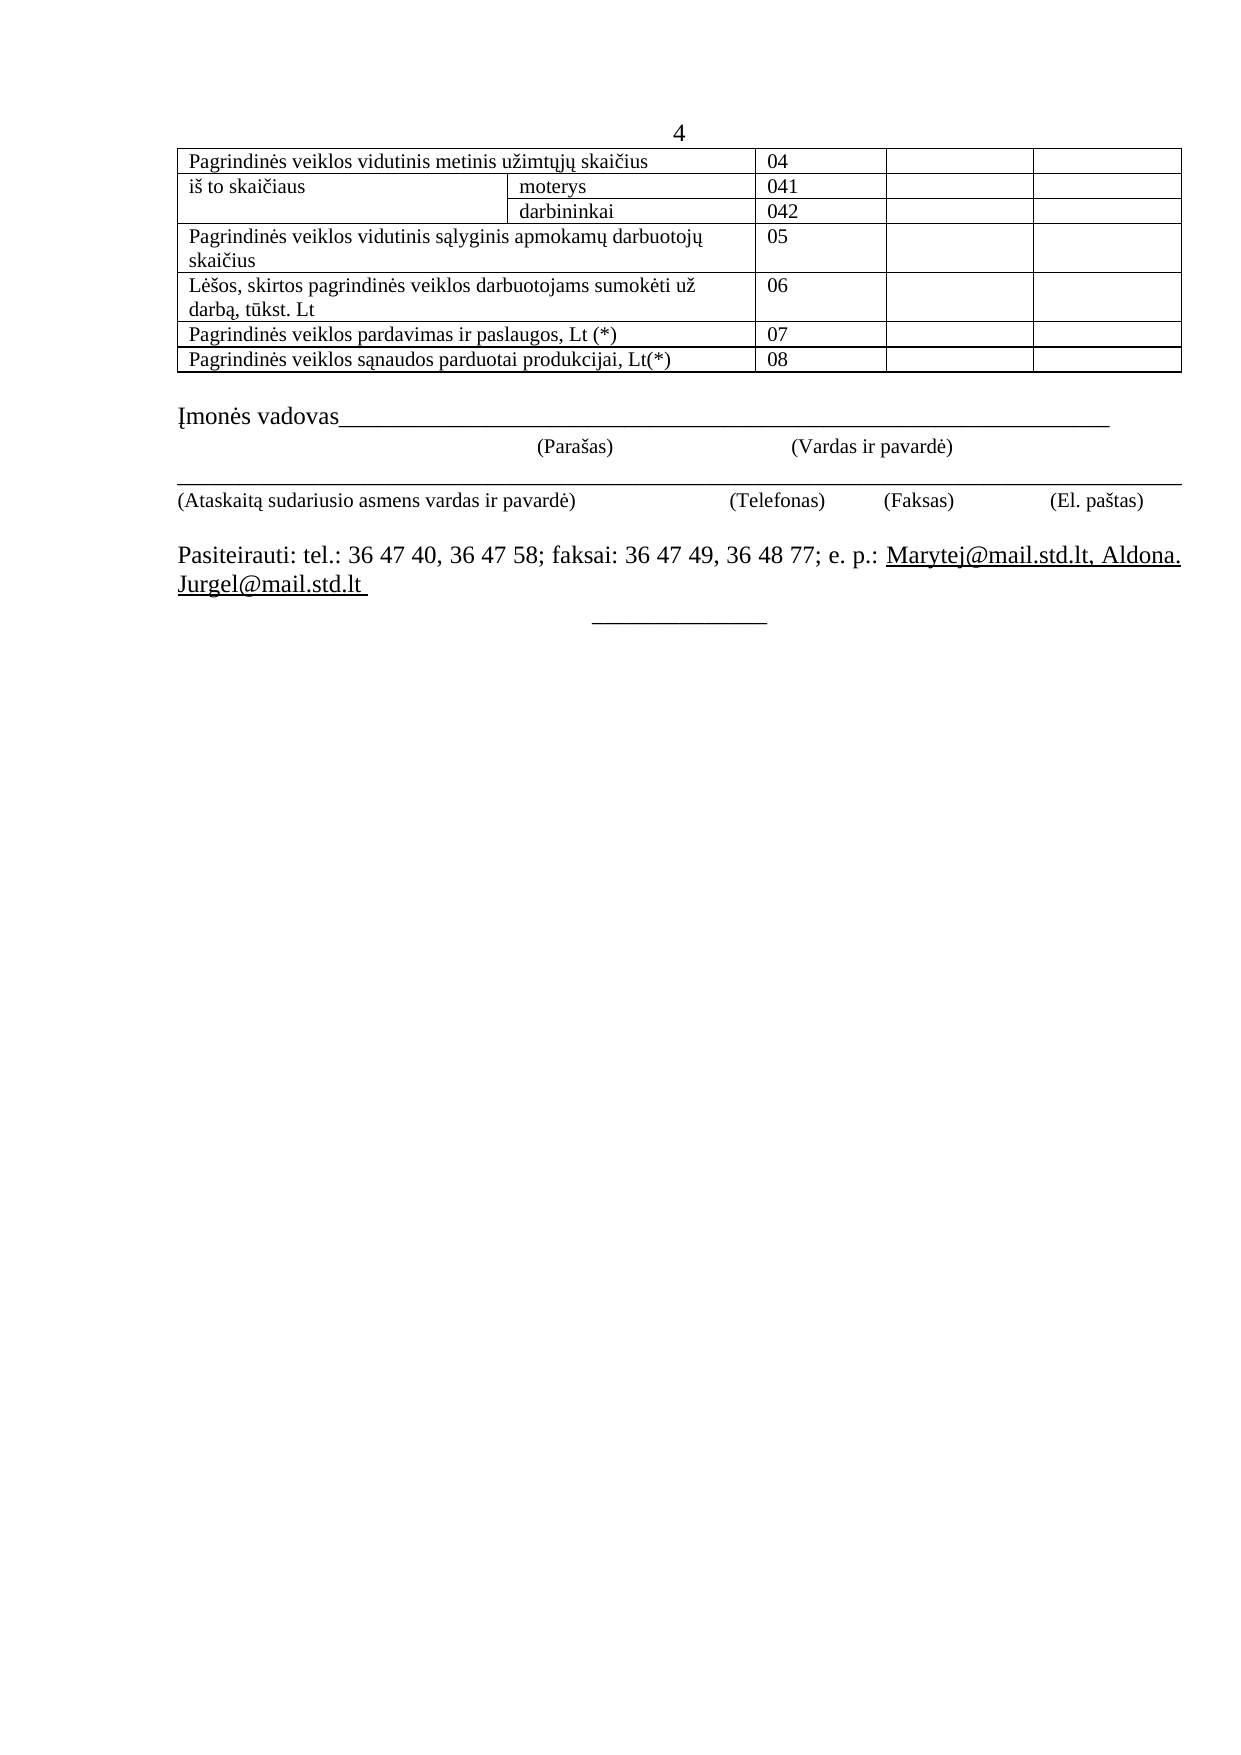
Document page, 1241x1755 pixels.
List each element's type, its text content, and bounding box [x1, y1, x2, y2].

table_cell [1034, 174, 1181, 198]
text Pasiteirauti: tel.: 36 47 40, 36 47 58; faksai: 36 47 49, 36 48 77; e. p.: Marytej@mail.std.lt, Aldona. Jurgel@mail.std.lt [177, 540, 1181, 598]
table_cell 05 [756, 224, 886, 272]
table_cell Lėšos, skirtos pagrindinės veiklos darbuotojams sumokėti už darbą, tūkst. Lt [178, 273, 755, 321]
text (Ataskaitą sudariusio asmens vardas ir pavardė) (Telefonas) (Faksas) (El. paštas) [177, 487, 1181, 512]
table_cell iš to skaičiaus [178, 174, 507, 223]
table_cell Pagrindinės veiklos vidutinis metinis užimtųjų skaičius [178, 149, 755, 173]
table_cell 08 [756, 348, 886, 371]
table_cell [887, 273, 1033, 321]
table_cell [1034, 273, 1181, 321]
table_cell moterys [508, 174, 755, 198]
table_cell 06 [756, 273, 886, 321]
text Įmonės vadovas [177, 401, 1181, 430]
text ______________ [177, 598, 1181, 627]
table_cell 07 [756, 322, 886, 346]
table_cell [887, 322, 1033, 346]
table_cell 04 [756, 149, 886, 173]
table_cell Pagrindinės veiklos sąnaudos parduotai produkcijai, Lt(*) [178, 348, 755, 371]
table_cell [1034, 199, 1181, 223]
table_cell 042 [756, 199, 886, 223]
table_cell [1034, 149, 1181, 173]
table_cell [887, 348, 1033, 371]
table_cell darbininkai [508, 199, 755, 223]
table_cell [887, 174, 1033, 198]
table_cell Pagrindinės veiklos pardavimas ir paslaugos, Lt (*) [178, 322, 755, 346]
table_cell [887, 224, 1033, 272]
table_cell Pagrindinės veiklos vidutinis sąlyginis apmokamų darbuotojų skaičius [178, 224, 755, 272]
table_cell [887, 149, 1033, 173]
table_cell 041 [756, 174, 886, 198]
table_cell [887, 199, 1033, 223]
table_cell [1034, 348, 1181, 371]
table_cell [1034, 224, 1181, 272]
text (Parašas) (Vardas ir pavardė) [177, 430, 1181, 459]
table_cell [1034, 322, 1181, 346]
